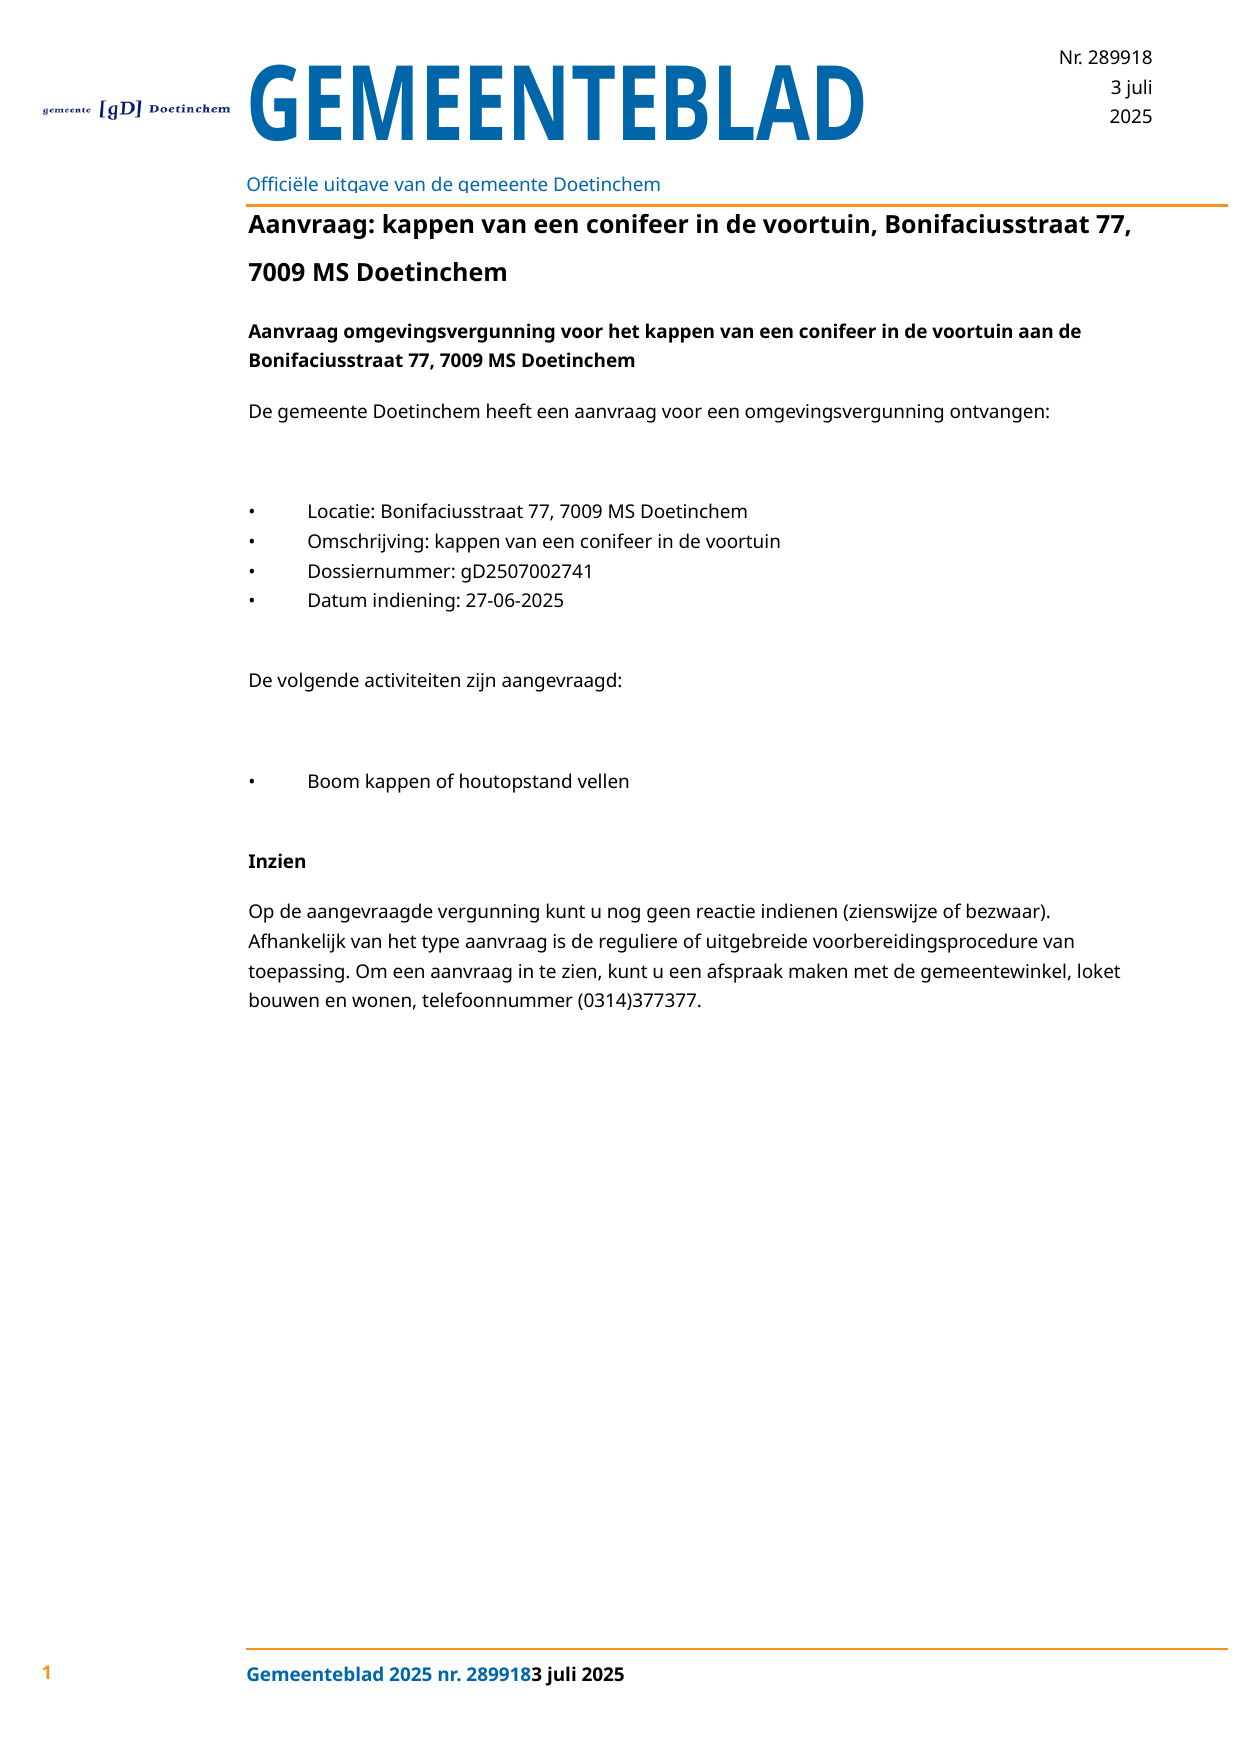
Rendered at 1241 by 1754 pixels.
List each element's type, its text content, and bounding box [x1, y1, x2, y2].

text De volgende activiteiten zijn aangevraagd: [248, 667, 1152, 693]
text Inzien [248, 848, 1152, 874]
list Locatie: Bonifaciusstraat 77, 7009 MS Doetinchem [248, 499, 1152, 524]
picture [41, 47, 231, 172]
text Aanvraag: kappen van een conifeer in de voortuin, Bonifaciusstraat 77, 7009 MS Doetinchem [248, 207, 1152, 288]
text Aanvraag omgevingsvergunning voor het kappen van een conifeer in de voortuin aan de Bonifaciusstraat 77, 7009 MS Doetinchem [248, 318, 1152, 373]
text Op de aangevraagde vergunning kunt u nog geen reactie indienen (zienswijze of bezwaar). Afhankelijk van het type aanvraag is de reguliere of uitgebreide voorbereidingsprocedure van toepassing. Om een aanvraag in te zien, kunt u een afspraak maken met de gemeentewinkel, loket bouwen en wonen, telefoonnummer (0314)377377. [248, 899, 1152, 1013]
list Datum indiening: 27-06-2025 [248, 587, 1152, 613]
list Omschrijving: kappen van een conifeer in de voortuin [248, 528, 1152, 554]
text De gemeente Doetinchem heeft een aanvraag voor een omgevingsvergunning ontvangen: [248, 398, 1152, 424]
list Boom kappen of houtopstand vellen [248, 768, 1152, 794]
list Dossiernummer: gD2507002741 [248, 558, 1152, 584]
